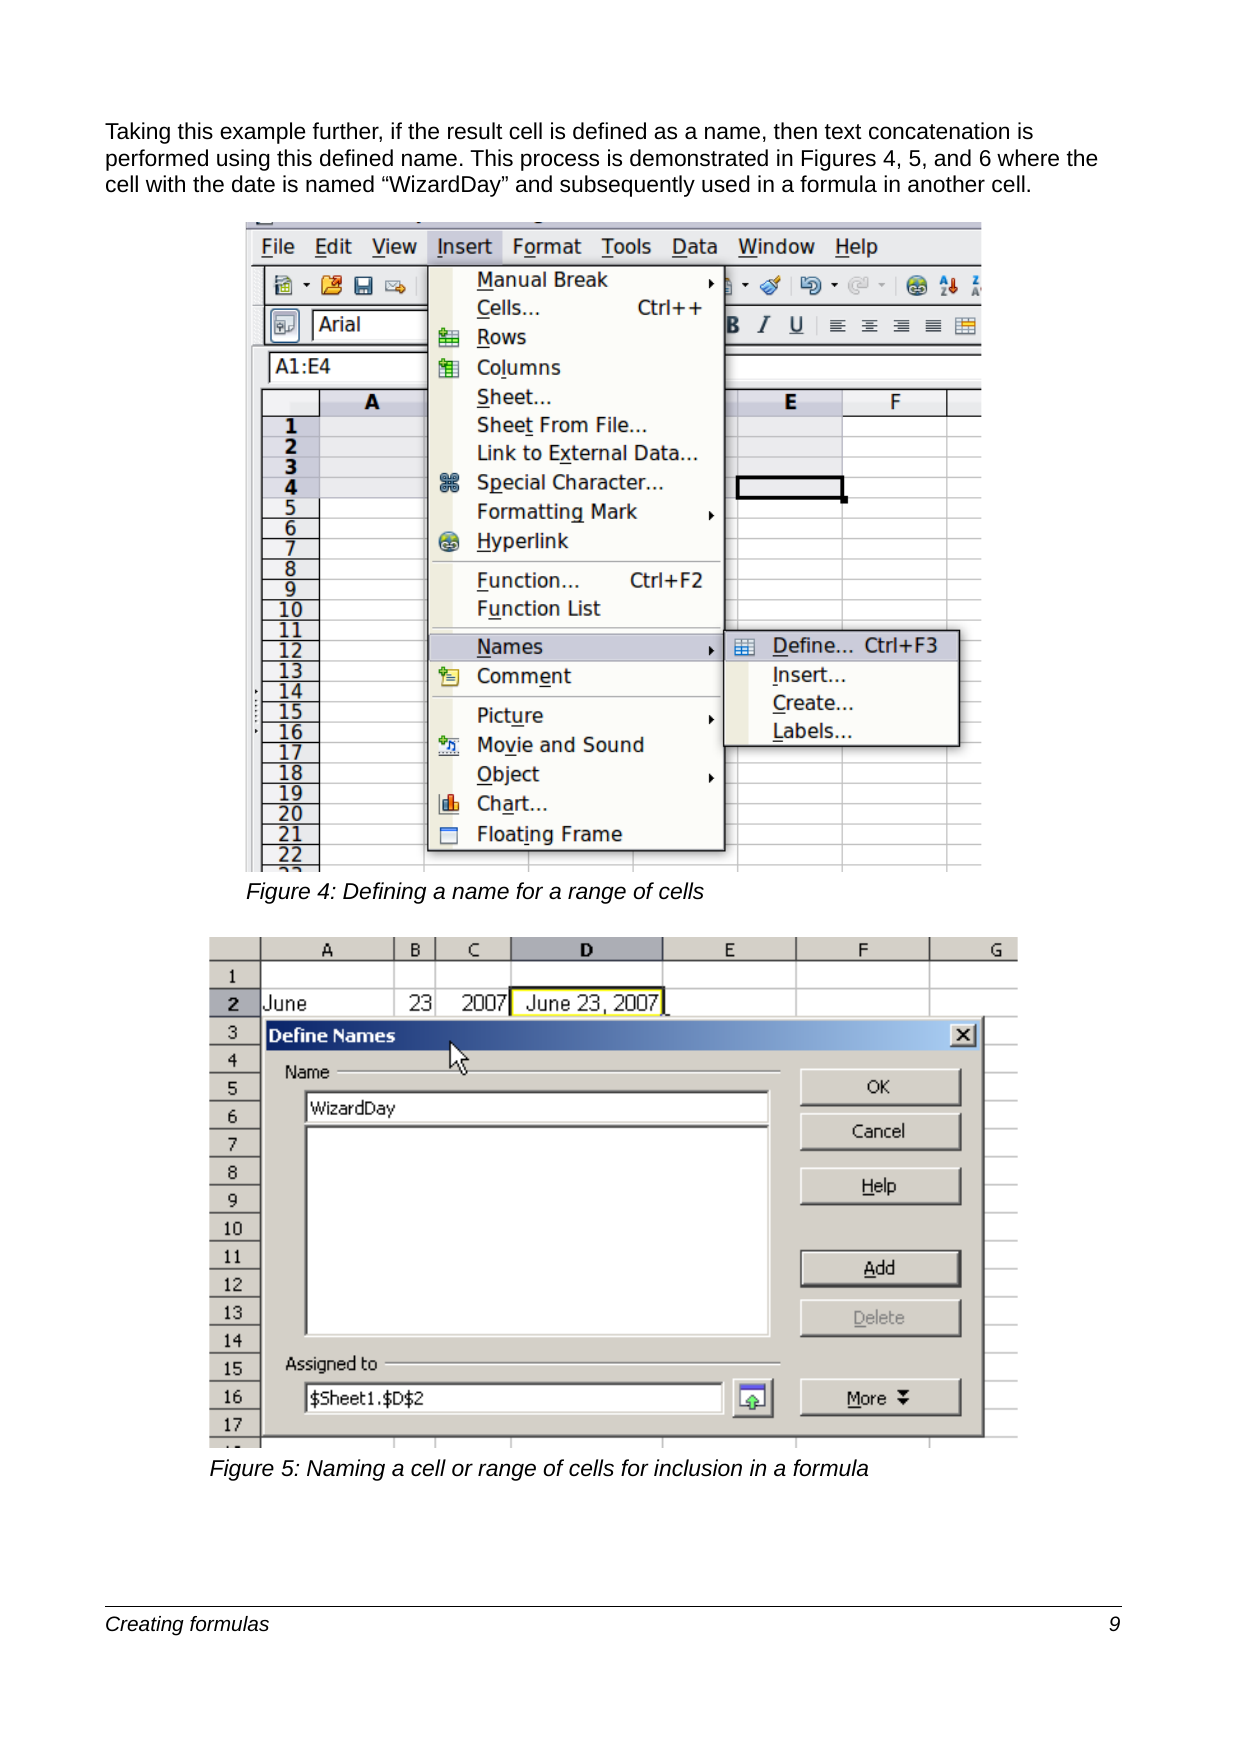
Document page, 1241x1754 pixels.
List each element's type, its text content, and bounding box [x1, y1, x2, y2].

picture [209, 937, 1018, 1448]
picture [245, 222, 982, 872]
text Taking this example further, if the result cell is defined as a name, then text concatenation is performed using this defined name. This process is demonstrated in Figures 4, 5, and 6 where the cell with the date is named “WizardDay” and subsequently used in a formula in another cell. [105, 118, 1122, 197]
text Figure 4: Defining a name for a range of cells [246, 878, 981, 904]
text Figure 5: Naming a cell or range of cells for inclusion in a formula [209, 1454, 1018, 1481]
